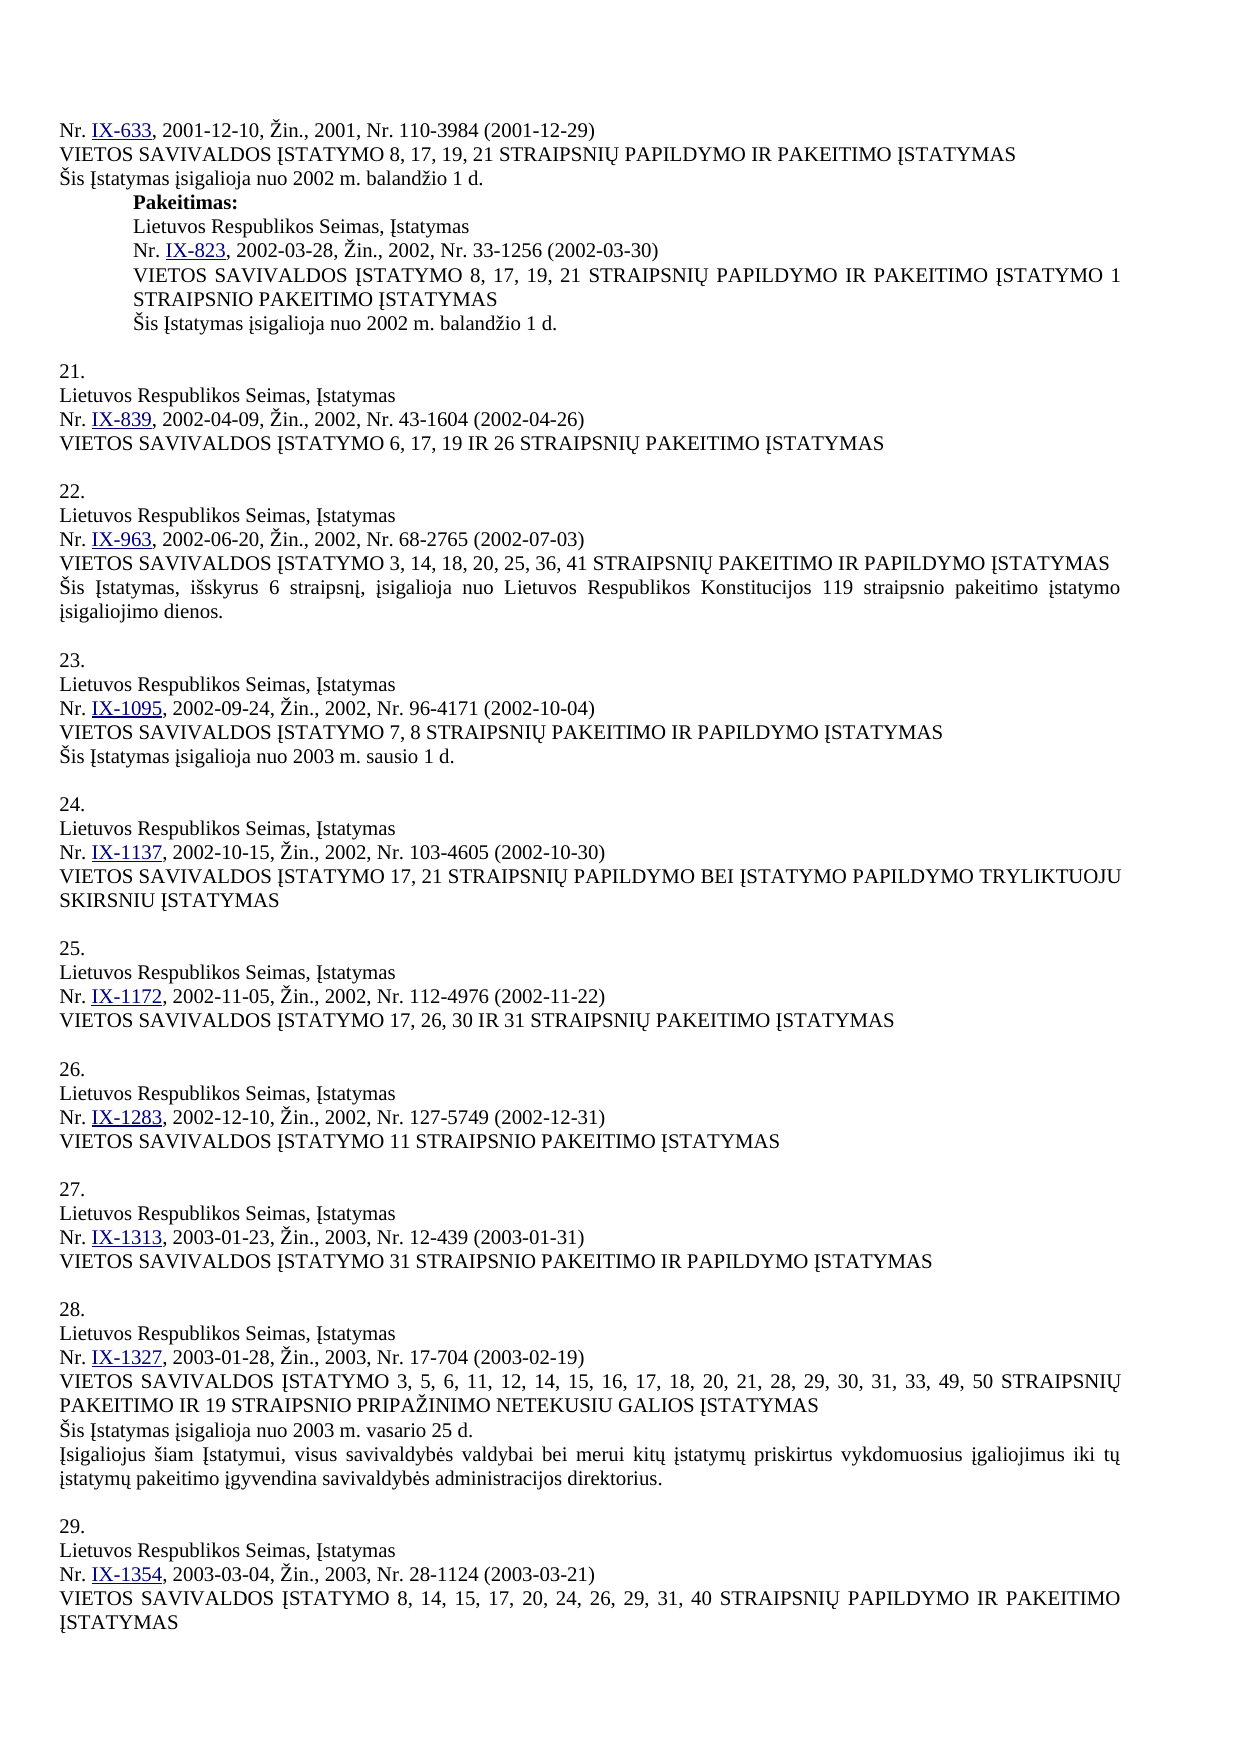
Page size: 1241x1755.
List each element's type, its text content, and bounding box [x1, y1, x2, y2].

text Lietuvos Respublikos Seimas, Įstatymas [59, 1321, 1122, 1345]
text Nr. IX-1137, 2002-10-15, Žin., 2002, Nr. 103-4605 (2002-10-30) [59, 840, 1122, 864]
text VIETOS SAVIVALDOS ĮSTATYMO 8, 14, 15, 17, 20, 24, 26, 29, 31, 40 STRAIPSNIŲ PAPILDYMO IR PAKEITIMO ĮSTATYMAS [59, 1586, 1122, 1634]
text Lietuvos Respublikos Seimas, Įstatymas [59, 1201, 1122, 1225]
text 23. [59, 647, 1122, 672]
text VIETOS SAVIVALDOS ĮSTATYMO 3, 14, 18, 20, 25, 36, 41 STRAIPSNIŲ PAKEITIMO IR PAPILDYMO ĮSTATYMAS [59, 551, 1122, 575]
text VIETOS SAVIVALDOS ĮSTATYMO 8, 17, 19, 21 STRAIPSNIŲ PAPILDYMO IR PAKEITIMO ĮSTATYMAS [59, 142, 1122, 166]
text Nr. IX-963, 2002-06-20, Žin., 2002, Nr. 68-2765 (2002-07-03) [59, 527, 1122, 551]
text Nr. IX-1327, 2003-01-28, Žin., 2003, Nr. 17-704 (2003-02-19) [59, 1345, 1122, 1369]
text Lietuvos Respublikos Seimas, Įstatymas [59, 383, 1122, 407]
text Nr. IX-1283, 2002-12-10, Žin., 2002, Nr. 127-5749 (2002-12-31) [59, 1105, 1122, 1129]
text Šis Įstatymas įsigalioja nuo 2003 m. sausio 1 d. [59, 744, 1122, 768]
text 21. [59, 359, 1122, 383]
text Pakeitimas: [59, 190, 1122, 214]
text Lietuvos Respublikos Seimas, Įstatymas [59, 960, 1122, 984]
text 24. [59, 792, 1122, 816]
text Lietuvos Respublikos Seimas, Įstatymas [59, 214, 1122, 238]
text VIETOS SAVIVALDOS ĮSTATYMO 11 STRAIPSNIO PAKEITIMO ĮSTATYMAS [59, 1129, 1122, 1153]
text 25. [59, 936, 1122, 960]
text 28. [59, 1297, 1122, 1321]
text Lietuvos Respublikos Seimas, Įstatymas [59, 672, 1122, 696]
text VIETOS SAVIVALDOS ĮSTATYMO 17, 21 STRAIPSNIŲ PAPILDYMO BEI ĮSTATYMO PAPILDYMO TRYLIKTUOJU SKIRSNIU ĮSTATYMAS [59, 864, 1122, 912]
text Nr. IX-839, 2002-04-09, Žin., 2002, Nr. 43-1604 (2002-04-26) [59, 407, 1122, 431]
text VIETOS SAVIVALDOS ĮSTATYMO 3, 5, 6, 11, 12, 14, 15, 16, 17, 18, 20, 21, 28, 29, 30, 31, 33, 49, 50 STRAIPSNIŲ PAKEITIMO IR 19 STRAIPSNIO PRIPAŽINIMO NETEKUSIU GALIOS ĮSTATYMAS [59, 1369, 1122, 1417]
text Šis Įstatymas įsigalioja nuo 2003 m. vasario 25 d. [59, 1417, 1122, 1442]
text Lietuvos Respublikos Seimas, Įstatymas [59, 1538, 1122, 1562]
text Lietuvos Respublikos Seimas, Įstatymas [59, 816, 1122, 840]
text VIETOS SAVIVALDOS ĮSTATYMO 31 STRAIPSNIO PAKEITIMO IR PAPILDYMO ĮSTATYMAS [59, 1249, 1122, 1273]
text VIETOS SAVIVALDOS ĮSTATYMO 8, 17, 19, 21 STRAIPSNIŲ PAPILDYMO IR PAKEITIMO ĮSTATYMO 1 STRAIPSNIO PAKEITIMO ĮSTATYMAS [133, 262, 1122, 311]
text 22. [59, 479, 1122, 503]
text Nr. IX-633, 2001-12-10, Žin., 2001, Nr. 110-3984 (2001-12-29) [59, 118, 1122, 142]
text Nr. IX-823, 2002-03-28, Žin., 2002, Nr. 33-1256 (2002-03-30) [59, 238, 1122, 262]
text VIETOS SAVIVALDOS ĮSTATYMO 7, 8 STRAIPSNIŲ PAKEITIMO IR PAPILDYMO ĮSTATYMAS [59, 720, 1122, 744]
text 27. [59, 1177, 1122, 1201]
text Nr. IX-1354, 2003-03-04, Žin., 2003, Nr. 28-1124 (2003-03-21) [59, 1562, 1122, 1586]
text 29. [59, 1514, 1122, 1538]
text Lietuvos Respublikos Seimas, Įstatymas [59, 503, 1122, 527]
text VIETOS SAVIVALDOS ĮSTATYMO 6, 17, 19 IR 26 STRAIPSNIŲ PAKEITIMO ĮSTATYMAS [59, 431, 1122, 455]
text Nr. IX-1095, 2002-09-24, Žin., 2002, Nr. 96-4171 (2002-10-04) [59, 696, 1122, 720]
text Šis Įstatymas įsigalioja nuo 2002 m. balandžio 1 d. [59, 311, 1122, 335]
text Įsigaliojus šiam Įstatymui, visus savivaldybės valdybai bei merui kitų įstatymų priskirtus vykdomuosius įgaliojimus iki tų įstatymų pakeitimo įgyvendina savivaldybės administracijos direktorius. [59, 1442, 1122, 1490]
text VIETOS SAVIVALDOS ĮSTATYMO 17, 26, 30 IR 31 STRAIPSNIŲ PAKEITIMO ĮSTATYMAS [59, 1008, 1122, 1032]
text Nr. IX-1172, 2002-11-05, Žin., 2002, Nr. 112-4976 (2002-11-22) [59, 984, 1122, 1008]
text Lietuvos Respublikos Seimas, Įstatymas [59, 1081, 1122, 1105]
text 26. [59, 1057, 1122, 1081]
text Šis Įstatymas, išskyrus 6 straipsnį, įsigalioja nuo Lietuvos Respublikos Konstitucijos 119 straipsnio pakeitimo įstatymo įsigaliojimo dienos. [59, 575, 1122, 623]
text Nr. IX-1313, 2003-01-23, Žin., 2003, Nr. 12-439 (2003-01-31) [59, 1225, 1122, 1249]
text Šis Įstatymas įsigalioja nuo 2002 m. balandžio 1 d. [59, 166, 1122, 190]
